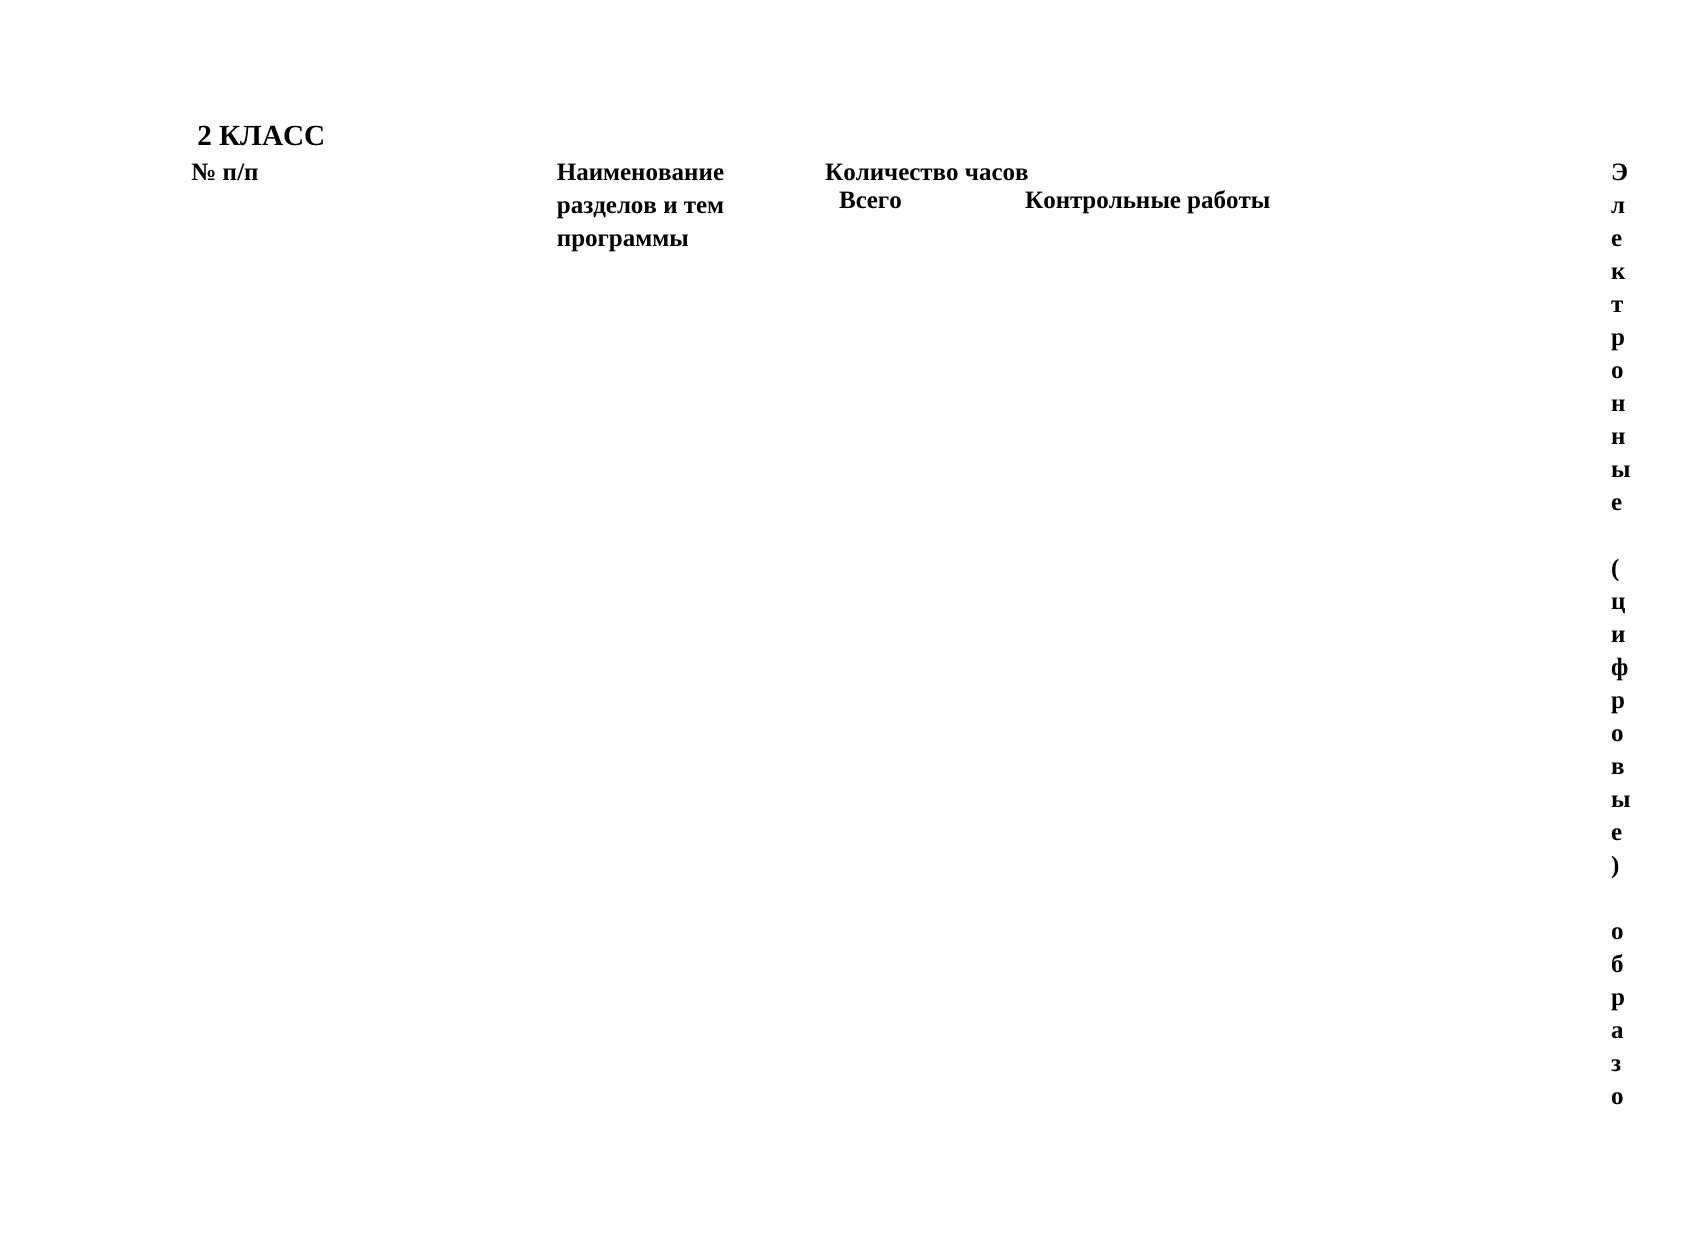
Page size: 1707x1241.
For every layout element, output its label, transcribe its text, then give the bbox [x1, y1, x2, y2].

text 2 КЛАСС [190, 118, 1618, 152]
table_cell Всего [814, 185, 999, 1110]
table_cell Контрольные работы [1000, 185, 1585, 1110]
table_header Электронные (цифровые) образовательные ресурсы [1585, 157, 1628, 1110]
table_header № п/п [166, 157, 531, 1110]
table_header Наименование разделов и тем программы [531, 157, 814, 1110]
table_header Количество часов [814, 157, 1585, 185]
